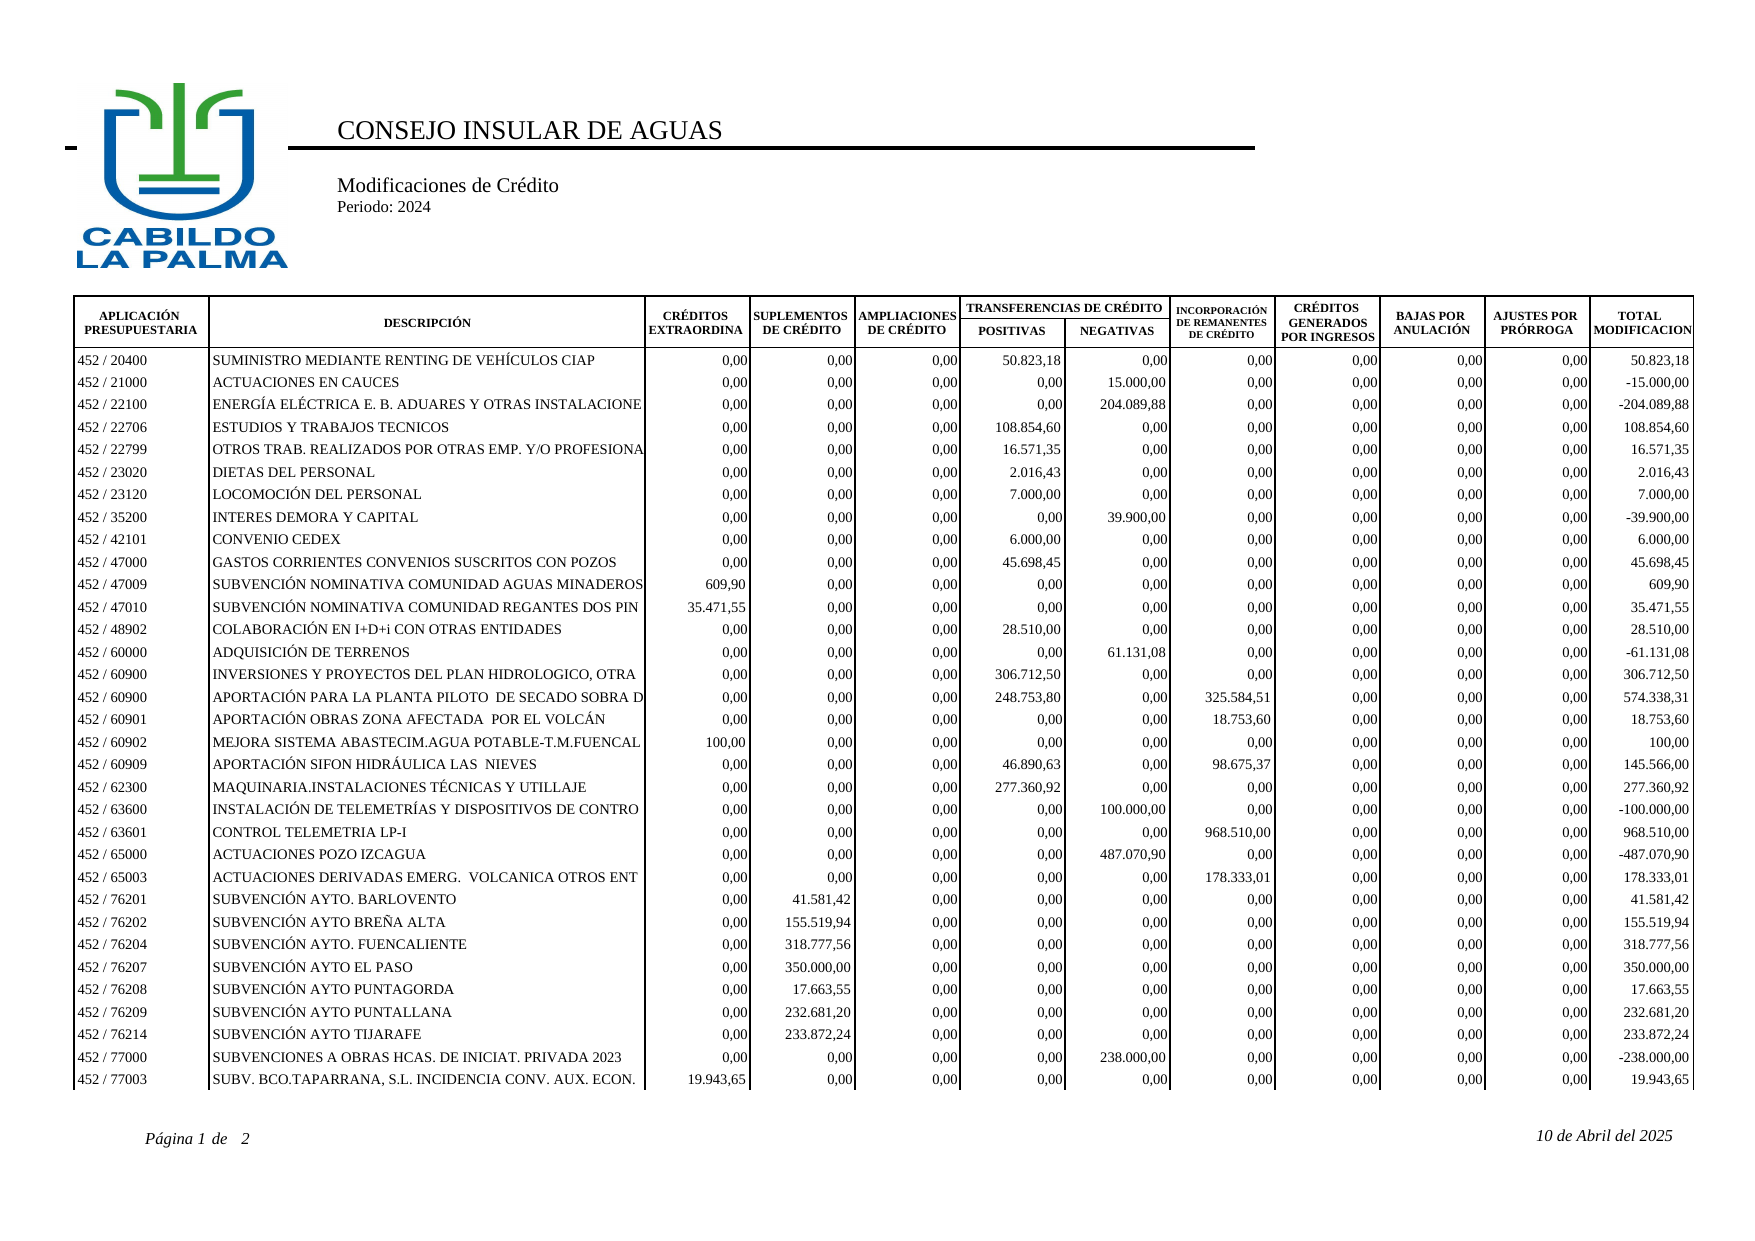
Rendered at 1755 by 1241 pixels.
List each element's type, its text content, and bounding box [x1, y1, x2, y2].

table_cell 452 / 62300 [75, 776, 208, 798]
table_cell 0,00 [1486, 394, 1589, 416]
table_cell 968.510,00 [1171, 821, 1274, 843]
table_cell 0,00 [1276, 551, 1379, 573]
table_cell 452 / 22100 [75, 394, 208, 416]
table_cell 0,00 [1171, 956, 1274, 978]
table_cell 0,00 [1486, 1069, 1589, 1090]
table_cell 0,00 [1486, 686, 1589, 708]
table_cell 0,00 [1486, 844, 1589, 866]
table_cell 452 / 22706 [75, 416, 208, 438]
table_cell 452 / 42101 [75, 529, 208, 551]
table_cell 50.823,18 [961, 348, 1064, 371]
table_cell 452 / 76204 [75, 934, 208, 956]
table_header TRANSFERENCIAS DE CRÉDITO [961, 297, 1169, 318]
table_cell 318.777,56 [1591, 934, 1693, 956]
table_cell 0,00 [1171, 1069, 1274, 1090]
table_cell 0,00 [961, 934, 1064, 956]
table_cell 0,00 [1381, 641, 1484, 663]
table_cell 0,00 [646, 709, 749, 731]
table_cell 16.571,35 [1591, 439, 1693, 461]
table_cell 155.519,94 [751, 911, 854, 933]
table_cell COLABORACIÓN EN I+D+i CON OTRAS ENTIDADES [210, 619, 644, 641]
table_cell 98.675,37 [1171, 754, 1274, 776]
table_cell 0,00 [1276, 731, 1379, 753]
table_cell 609,90 [646, 574, 749, 596]
table_cell 0,00 [1381, 776, 1484, 798]
table_cell 0,00 [646, 686, 749, 708]
table_cell 0,00 [751, 461, 854, 483]
table_cell 0,00 [1486, 506, 1589, 528]
table_cell 0,00 [1486, 889, 1589, 911]
table_header AMPLIACIONES DE CRÉDITO [856, 297, 959, 346]
table_cell 0,00 [1381, 1024, 1484, 1046]
table_cell 0,00 [1381, 439, 1484, 461]
table_cell MAQUINARIA.INSTALACIONES TÉCNICAS Y UTILLAJE [210, 776, 644, 798]
table_header TOTAL MODIFICACION [1591, 297, 1693, 346]
table_cell -61.131,08 [1591, 641, 1693, 663]
table_cell APORTACIÓN OBRAS ZONA AFECTADA POR EL VOLCÁN [210, 709, 644, 731]
table_cell 0,00 [856, 866, 959, 888]
table_cell 277.360,92 [1591, 776, 1693, 798]
table_cell 0,00 [1381, 529, 1484, 551]
table_cell ACTUACIONES POZO IZCAGUA [210, 844, 644, 866]
table_cell 0,00 [1066, 596, 1169, 618]
table_cell 0,00 [646, 439, 749, 461]
table_cell 452 / 60900 [75, 686, 208, 708]
table_cell 0,00 [961, 1069, 1064, 1090]
table_cell 0,00 [1276, 439, 1379, 461]
table_header APLICACIÓN PRESUPUESTARIA [75, 297, 208, 346]
table_cell 0,00 [961, 596, 1064, 618]
table_cell 0,00 [1486, 619, 1589, 641]
table_cell 18.753,60 [1171, 709, 1274, 731]
table_cell 0,00 [646, 619, 749, 641]
table_cell NEGATIVAS [1066, 319, 1169, 346]
table_cell 0,00 [751, 754, 854, 776]
table_cell 0,00 [856, 686, 959, 708]
table_cell 232.681,20 [1591, 1001, 1693, 1023]
table_cell SUBVENCIÓN AYTO TIJARAFE [210, 1024, 644, 1046]
table_cell 0,00 [646, 844, 749, 866]
table_cell 0,00 [1171, 776, 1274, 798]
table_cell 452 / 63600 [75, 799, 208, 821]
table_cell 0,00 [646, 1001, 749, 1023]
table_cell 0,00 [1276, 529, 1379, 551]
table_cell 0,00 [961, 506, 1064, 528]
table_cell 28.510,00 [1591, 619, 1693, 641]
table_cell 0,00 [751, 664, 854, 686]
table_cell 45.698,45 [1591, 551, 1693, 573]
table_cell 0,00 [1276, 709, 1379, 731]
table_cell 0,00 [1381, 844, 1484, 866]
table_cell 100,00 [646, 731, 749, 753]
table_cell 61.131,08 [1066, 641, 1169, 663]
table_cell SUBVENCIONES A OBRAS HCAS. DE INICIAT. PRIVADA 2023 [210, 1046, 644, 1068]
table_cell 0,00 [646, 934, 749, 956]
table_cell 0,00 [1381, 979, 1484, 1001]
table_cell POSITIVAS [961, 319, 1064, 346]
table_cell 452 / 65000 [75, 844, 208, 866]
table_header AJUSTES POR PRÓRROGA [1486, 297, 1589, 346]
table_cell 0,00 [751, 821, 854, 843]
table_cell 0,00 [1486, 551, 1589, 573]
table_cell 0,00 [751, 1069, 854, 1090]
table_cell 0,00 [1171, 394, 1274, 416]
table_cell 0,00 [961, 866, 1064, 888]
table_cell 0,00 [646, 506, 749, 528]
table_cell 46.890,63 [961, 754, 1064, 776]
table_cell 452 / 23120 [75, 484, 208, 506]
table_cell 0,00 [751, 776, 854, 798]
table_cell 0,00 [961, 956, 1064, 978]
table_cell 0,00 [646, 754, 749, 776]
table_header CRÉDITOS GENERADOS POR INGRESOS [1276, 297, 1379, 346]
table_cell ESTUDIOS Y TRABAJOS TECNICOS [210, 416, 644, 438]
table_cell 2.016,43 [961, 461, 1064, 483]
table_cell 0,00 [1381, 574, 1484, 596]
table_cell 452 / 47010 [75, 596, 208, 618]
table_cell 0,00 [856, 844, 959, 866]
table_cell 0,00 [1171, 574, 1274, 596]
table_cell CONVENIO CEDEX [210, 529, 644, 551]
table_cell 0,00 [961, 911, 1064, 933]
table_cell 0,00 [646, 551, 749, 573]
table_cell 0,00 [856, 776, 959, 798]
table_cell 0,00 [1066, 934, 1169, 956]
table_cell 0,00 [751, 844, 854, 866]
table_cell 0,00 [1171, 506, 1274, 528]
table_cell 19.943,65 [646, 1069, 749, 1090]
table_cell -100.000,00 [1591, 799, 1693, 821]
table_cell 0,00 [1171, 551, 1274, 573]
table_cell 233.872,24 [1591, 1024, 1693, 1046]
table_cell 452 / 77003 [75, 1069, 208, 1090]
table_cell 0,00 [1171, 461, 1274, 483]
table_cell 0,00 [1381, 754, 1484, 776]
table_cell 0,00 [1276, 484, 1379, 506]
table_cell 452 / 76208 [75, 979, 208, 1001]
table_cell 0,00 [856, 506, 959, 528]
table_cell 45.698,45 [961, 551, 1064, 573]
table_cell 0,00 [1066, 911, 1169, 933]
table_cell 0,00 [1486, 799, 1589, 821]
table_cell 0,00 [856, 461, 959, 483]
table_cell 0,00 [856, 371, 959, 393]
table_cell 0,00 [1276, 506, 1379, 528]
table_cell 41.581,42 [751, 889, 854, 911]
table_cell 0,00 [1171, 911, 1274, 933]
table_cell 0,00 [1171, 619, 1274, 641]
table_cell 0,00 [1171, 371, 1274, 393]
table_cell SUBVENCIÓN NOMINATIVA COMUNIDAD REGANTES DOS PIN [210, 596, 644, 618]
table_cell 0,00 [1381, 484, 1484, 506]
table_cell 0,00 [1381, 596, 1484, 618]
table_cell OTROS TRAB. REALIZADOS POR OTRAS EMP. Y/O PROFESIONA [210, 439, 644, 461]
table_cell 0,00 [1066, 754, 1169, 776]
table_cell 17.663,55 [751, 979, 854, 1001]
table_cell 487.070,90 [1066, 844, 1169, 866]
table_cell 0,00 [1276, 911, 1379, 933]
table_cell 452 / 60909 [75, 754, 208, 776]
table_cell SUBVENCIÓN AYTO PUNTALLANA [210, 1001, 644, 1023]
table_cell 0,00 [961, 574, 1064, 596]
table_cell 0,00 [1381, 799, 1484, 821]
table_cell 0,00 [1276, 866, 1379, 888]
table_cell 0,00 [1066, 686, 1169, 708]
table_cell 41.581,42 [1591, 889, 1693, 911]
table_cell 0,00 [961, 844, 1064, 866]
table_cell 0,00 [1486, 596, 1589, 618]
table_cell 0,00 [1381, 911, 1484, 933]
table_cell 0,00 [856, 484, 959, 506]
table_cell 0,00 [751, 709, 854, 731]
table_cell 0,00 [1486, 439, 1589, 461]
table_cell GASTOS CORRIENTES CONVENIOS SUSCRITOS CON POZOS [210, 551, 644, 573]
table_cell 0,00 [856, 596, 959, 618]
table_cell SUBVENCIÓN AYTO BREÑA ALTA [210, 911, 644, 933]
table_cell 452 / 60901 [75, 709, 208, 731]
table_cell 6.000,00 [961, 529, 1064, 551]
table_cell 0,00 [1171, 889, 1274, 911]
table_cell 0,00 [1066, 484, 1169, 506]
table_cell 0,00 [646, 371, 749, 393]
table_cell 0,00 [1276, 889, 1379, 911]
table_cell 145.566,00 [1591, 754, 1693, 776]
table_cell 2.016,43 [1591, 461, 1693, 483]
table_cell 0,00 [751, 394, 854, 416]
table_cell -39.900,00 [1591, 506, 1693, 528]
table_cell 0,00 [1486, 348, 1589, 371]
table_cell 100.000,00 [1066, 799, 1169, 821]
table_cell 0,00 [1171, 799, 1274, 821]
table_cell 0,00 [1171, 529, 1274, 551]
table_cell 0,00 [1381, 619, 1484, 641]
table_cell 0,00 [1171, 1046, 1274, 1068]
table_cell 452 / 47000 [75, 551, 208, 573]
table_cell 155.519,94 [1591, 911, 1693, 933]
table_cell 0,00 [856, 956, 959, 978]
text Modificaciones de Crédito [337, 174, 1706, 197]
table_cell 0,00 [646, 889, 749, 911]
table_cell 0,00 [1276, 416, 1379, 438]
table_cell 0,00 [646, 484, 749, 506]
table_cell 0,00 [1486, 416, 1589, 438]
table_cell 0,00 [646, 776, 749, 798]
table_cell 0,00 [646, 866, 749, 888]
table_cell 232.681,20 [751, 1001, 854, 1023]
table_cell ACTUACIONES DERIVADAS EMERG. VOLCANICA OTROS ENT [210, 866, 644, 888]
table_cell 452 / 76209 [75, 1001, 208, 1023]
table_cell 0,00 [961, 731, 1064, 753]
table_cell 0,00 [1171, 596, 1274, 618]
table_cell 325.584,51 [1171, 686, 1274, 708]
table_cell 452 / 76214 [75, 1024, 208, 1046]
table_cell 0,00 [751, 866, 854, 888]
table_cell 0,00 [646, 979, 749, 1001]
table_cell 0,00 [1276, 574, 1379, 596]
table_cell 0,00 [1066, 439, 1169, 461]
table_cell 0,00 [1486, 1024, 1589, 1046]
table_cell 0,00 [1066, 529, 1169, 551]
table_cell 0,00 [1171, 439, 1274, 461]
table_cell 0,00 [961, 1046, 1064, 1068]
text Periodo: 2024 [337, 197, 1706, 216]
table_cell 0,00 [1486, 1001, 1589, 1023]
table_cell 0,00 [856, 799, 959, 821]
table_cell 0,00 [751, 484, 854, 506]
table_cell 968.510,00 [1591, 821, 1693, 843]
table_cell 0,00 [961, 371, 1064, 393]
table_cell 0,00 [751, 799, 854, 821]
table_cell 0,00 [1276, 461, 1379, 483]
table_cell 178.333,01 [1171, 866, 1274, 888]
table_cell 0,00 [751, 1046, 854, 1068]
table_cell 0,00 [1276, 844, 1379, 866]
table_cell 609,90 [1591, 574, 1693, 596]
table_cell 0,00 [751, 551, 854, 573]
table_cell 0,00 [1276, 348, 1379, 371]
table_cell 0,00 [1381, 416, 1484, 438]
table_cell 0,00 [1066, 664, 1169, 686]
table_cell 0,00 [1066, 889, 1169, 911]
table_cell 0,00 [1066, 1069, 1169, 1090]
table_header BAJAS POR ANULACIÓN [1381, 297, 1484, 346]
table_cell 0,00 [1381, 1069, 1484, 1090]
table_cell 0,00 [961, 1024, 1064, 1046]
table_cell 0,00 [1276, 776, 1379, 798]
table_cell 19.943,65 [1591, 1069, 1693, 1090]
table_cell 0,00 [961, 641, 1064, 663]
table_cell 0,00 [751, 506, 854, 528]
table_cell 0,00 [856, 574, 959, 596]
table_cell 0,00 [1276, 619, 1379, 641]
table_cell SUMINISTRO MEDIANTE RENTING DE VEHÍCULOS CIAP [210, 348, 644, 371]
table_cell 0,00 [1276, 1001, 1379, 1023]
text CONSEJO INSULAR DE AGUAS [337, 114, 1706, 146]
table_cell 0,00 [646, 641, 749, 663]
table_cell 0,00 [1171, 1024, 1274, 1046]
table_cell 0,00 [856, 1024, 959, 1046]
table_cell SUBV. BCO.TAPARRANA, S.L. INCIDENCIA CONV. AUX. ECON. [210, 1069, 644, 1090]
table_cell APORTACIÓN PARA LA PLANTA PILOTO DE SECADO SOBRA D [210, 686, 644, 708]
table_cell 0,00 [1381, 348, 1484, 371]
table_cell 0,00 [961, 979, 1064, 1001]
table_cell 0,00 [1486, 754, 1589, 776]
table_cell 452 / 47009 [75, 574, 208, 596]
table_cell DIETAS DEL PERSONAL [210, 461, 644, 483]
table_cell LOCOMOCIÓN DEL PERSONAL [210, 484, 644, 506]
table_cell 452 / 60900 [75, 664, 208, 686]
table_cell 0,00 [1486, 709, 1589, 731]
table_cell 0,00 [856, 551, 959, 573]
table_cell SUBVENCIÓN AYTO. BARLOVENTO [210, 889, 644, 911]
table_cell 0,00 [961, 889, 1064, 911]
table_cell 0,00 [751, 596, 854, 618]
table_cell 39.900,00 [1066, 506, 1169, 528]
table_cell 0,00 [1486, 776, 1589, 798]
table_cell 0,00 [1381, 889, 1484, 911]
table_cell 0,00 [1276, 934, 1379, 956]
table_cell 0,00 [856, 731, 959, 753]
table_cell 0,00 [1276, 799, 1379, 821]
table_cell 0,00 [1276, 1024, 1379, 1046]
table_cell SUBVENCIÓN AYTO EL PASO [210, 956, 644, 978]
table_cell 0,00 [856, 619, 959, 641]
table_header DESCRIPCIÓN [210, 297, 644, 346]
table_cell 0,00 [646, 911, 749, 933]
table_cell 350.000,00 [751, 956, 854, 978]
table_cell 0,00 [751, 439, 854, 461]
table_cell 0,00 [856, 911, 959, 933]
table_cell INSTALACIÓN DE TELEMETRÍAS Y DISPOSITIVOS DE CONTRO [210, 799, 644, 821]
table_cell 0,00 [856, 439, 959, 461]
table_cell 0,00 [1381, 664, 1484, 686]
table_cell 0,00 [1066, 821, 1169, 843]
table_cell 0,00 [1066, 866, 1169, 888]
table_cell 0,00 [1486, 731, 1589, 753]
table_cell 0,00 [1066, 731, 1169, 753]
table_cell 0,00 [856, 348, 959, 371]
table_cell APORTACIÓN SIFON HIDRÁULICA LAS NIEVES [210, 754, 644, 776]
table_cell 7.000,00 [1591, 484, 1693, 506]
table_cell 0,00 [1381, 1046, 1484, 1068]
table_cell 0,00 [1066, 574, 1169, 596]
table_cell 452 / 20400 [75, 348, 208, 371]
table_cell 0,00 [1486, 956, 1589, 978]
table_cell 0,00 [1066, 551, 1169, 573]
table_cell MEJORA SISTEMA ABASTECIM.AGUA POTABLE-T.M.FUENCAL [210, 731, 644, 753]
table_cell ADQUISICIÓN DE TERRENOS [210, 641, 644, 663]
table_cell 452 / 76202 [75, 911, 208, 933]
table_cell 0,00 [646, 664, 749, 686]
table_cell 0,00 [1276, 394, 1379, 416]
table_cell 0,00 [1486, 461, 1589, 483]
table_cell 0,00 [646, 1024, 749, 1046]
table_cell 0,00 [856, 641, 959, 663]
table_cell 0,00 [1066, 619, 1169, 641]
table_cell 108.854,60 [1591, 416, 1693, 438]
table_cell 0,00 [1066, 416, 1169, 438]
table_cell 0,00 [1381, 731, 1484, 753]
table_cell 452 / 22799 [75, 439, 208, 461]
table_cell 15.000,00 [1066, 371, 1169, 393]
table_cell 0,00 [856, 1046, 959, 1068]
table_cell SUBVENCIÓN AYTO. FUENCALIENTE [210, 934, 644, 956]
table_cell 0,00 [1276, 956, 1379, 978]
table_cell CONTROL TELEMETRIA LP-I [210, 821, 644, 843]
table_cell 452 / 76201 [75, 889, 208, 911]
table_cell 0,00 [1171, 664, 1274, 686]
table_cell 0,00 [1066, 776, 1169, 798]
table_cell 0,00 [1171, 731, 1274, 753]
table_cell 0,00 [856, 416, 959, 438]
table_cell 0,00 [961, 821, 1064, 843]
table_cell 0,00 [1276, 1046, 1379, 1068]
table_cell 0,00 [1276, 979, 1379, 1001]
table_cell -238.000,00 [1591, 1046, 1693, 1068]
table_cell 452 / 60000 [75, 641, 208, 663]
table_cell 0,00 [856, 709, 959, 731]
table_cell 0,00 [1381, 934, 1484, 956]
table_cell 0,00 [1276, 371, 1379, 393]
table_cell 0,00 [1066, 1024, 1169, 1046]
table_cell 0,00 [1276, 754, 1379, 776]
table_cell 0,00 [1066, 709, 1169, 731]
table_cell 452 / 35200 [75, 506, 208, 528]
table_header SUPLEMENTOS DE CRÉDITO [751, 297, 854, 346]
table_cell 0,00 [1171, 484, 1274, 506]
table_cell 277.360,92 [961, 776, 1064, 798]
table_cell 0,00 [1486, 911, 1589, 933]
table_cell 0,00 [1276, 596, 1379, 618]
table_cell 0,00 [1276, 664, 1379, 686]
table_cell 0,00 [1381, 866, 1484, 888]
table_cell 0,00 [646, 529, 749, 551]
table_cell 0,00 [1486, 979, 1589, 1001]
table_cell 0,00 [1381, 1001, 1484, 1023]
table_cell 0,00 [646, 394, 749, 416]
table_cell 0,00 [1171, 844, 1274, 866]
table_cell 17.663,55 [1591, 979, 1693, 1001]
table_cell 233.872,24 [751, 1024, 854, 1046]
table_cell 248.753,80 [961, 686, 1064, 708]
table_cell 0,00 [646, 416, 749, 438]
table_cell 0,00 [646, 821, 749, 843]
table_cell 0,00 [961, 394, 1064, 416]
table_cell 0,00 [1171, 416, 1274, 438]
table_cell 0,00 [646, 1046, 749, 1068]
table_header CRÉDITOS EXTRAORDINA [646, 297, 749, 346]
table_cell 0,00 [1486, 371, 1589, 393]
table_cell 306.712,50 [1591, 664, 1693, 686]
table_cell 0,00 [1381, 394, 1484, 416]
table_cell ENERGÍA ELÉCTRICA E. B. ADUARES Y OTRAS INSTALACIONE [210, 394, 644, 416]
table_cell 452 / 23020 [75, 461, 208, 483]
table_cell 0,00 [646, 348, 749, 371]
table_cell 0,00 [1066, 461, 1169, 483]
table_cell 0,00 [1486, 664, 1589, 686]
table_cell 178.333,01 [1591, 866, 1693, 888]
table_cell 452 / 21000 [75, 371, 208, 393]
table_cell 108.854,60 [961, 416, 1064, 438]
table_cell 0,00 [1381, 956, 1484, 978]
table_cell 0,00 [1381, 371, 1484, 393]
table_cell 35.471,55 [646, 596, 749, 618]
table_cell 0,00 [1381, 709, 1484, 731]
table_cell 0,00 [1486, 641, 1589, 663]
table_cell 238.000,00 [1066, 1046, 1169, 1068]
table_cell 0,00 [1276, 821, 1379, 843]
table_cell 0,00 [1486, 484, 1589, 506]
table_cell 0,00 [856, 754, 959, 776]
table_cell 35.471,55 [1591, 596, 1693, 618]
table_cell 0,00 [751, 529, 854, 551]
table_cell 0,00 [961, 709, 1064, 731]
table_cell 452 / 48902 [75, 619, 208, 641]
table_cell 574.338,31 [1591, 686, 1693, 708]
table_cell 0,00 [751, 348, 854, 371]
table_cell 452 / 77000 [75, 1046, 208, 1068]
table_cell 0,00 [1381, 686, 1484, 708]
table_cell INTERES DEMORA Y CAPITAL [210, 506, 644, 528]
table_cell 0,00 [646, 461, 749, 483]
table_cell 50.823,18 [1591, 348, 1693, 371]
table_cell 0,00 [1486, 574, 1589, 596]
table_cell 0,00 [1486, 1046, 1589, 1068]
table_cell 7.000,00 [961, 484, 1064, 506]
table_cell 0,00 [751, 416, 854, 438]
table_cell 350.000,00 [1591, 956, 1693, 978]
table_cell 0,00 [1171, 348, 1274, 371]
table_cell 0,00 [1171, 934, 1274, 956]
table_cell 0,00 [1486, 934, 1589, 956]
table_cell 0,00 [856, 394, 959, 416]
table_cell -487.070,90 [1591, 844, 1693, 866]
table_cell SUBVENCIÓN AYTO PUNTAGORDA [210, 979, 644, 1001]
table_cell 0,00 [1171, 1001, 1274, 1023]
table_cell 0,00 [1381, 551, 1484, 573]
table_cell 452 / 63601 [75, 821, 208, 843]
table_cell 306.712,50 [961, 664, 1064, 686]
table_cell 0,00 [856, 1069, 959, 1090]
table_cell 100,00 [1591, 731, 1693, 753]
table_cell 0,00 [856, 934, 959, 956]
table_cell 452 / 76207 [75, 956, 208, 978]
table_cell 0,00 [1276, 641, 1379, 663]
table_cell 0,00 [856, 889, 959, 911]
table_cell 28.510,00 [961, 619, 1064, 641]
table_cell 0,00 [751, 641, 854, 663]
table_cell 0,00 [1486, 529, 1589, 551]
table_cell 0,00 [961, 799, 1064, 821]
table_cell 0,00 [751, 574, 854, 596]
table_cell 16.571,35 [961, 439, 1064, 461]
table_cell ACTUACIONES EN CAUCES [210, 371, 644, 393]
table_cell 0,00 [1066, 348, 1169, 371]
table_cell 0,00 [1276, 686, 1379, 708]
table_cell 0,00 [856, 821, 959, 843]
table_cell 0,00 [856, 664, 959, 686]
table_header INCORPORACIÓN DE REMANENTES DE CRÉDITO [1171, 297, 1274, 346]
table_cell 0,00 [1066, 1001, 1169, 1023]
table_cell 0,00 [1381, 821, 1484, 843]
table_cell 0,00 [646, 956, 749, 978]
table_cell 0,00 [961, 1001, 1064, 1023]
table_cell 0,00 [1171, 641, 1274, 663]
table_cell 0,00 [1486, 866, 1589, 888]
table_cell 318.777,56 [751, 934, 854, 956]
table_cell 452 / 65003 [75, 866, 208, 888]
table_cell 18.753,60 [1591, 709, 1693, 731]
table_cell 0,00 [856, 979, 959, 1001]
table_cell 0,00 [1171, 979, 1274, 1001]
table_cell 0,00 [856, 1001, 959, 1023]
table_cell 0,00 [1381, 461, 1484, 483]
table_cell 0,00 [751, 371, 854, 393]
table_cell 0,00 [856, 529, 959, 551]
table_cell 0,00 [646, 799, 749, 821]
table_cell 0,00 [1066, 956, 1169, 978]
table_cell 6.000,00 [1591, 529, 1693, 551]
table_cell 0,00 [1066, 979, 1169, 1001]
table_cell 0,00 [751, 686, 854, 708]
table_cell 0,00 [1381, 506, 1484, 528]
table_cell 0,00 [751, 731, 854, 753]
table_cell -204.089,88 [1591, 394, 1693, 416]
table_cell 0,00 [1486, 821, 1589, 843]
table_cell SUBVENCIÓN NOMINATIVA COMUNIDAD AGUAS MINADEROS [210, 574, 644, 596]
table_cell INVERSIONES Y PROYECTOS DEL PLAN HIDROLOGICO, OTRA [210, 664, 644, 686]
table_cell -15.000,00 [1591, 371, 1693, 393]
table_cell 204.089,88 [1066, 394, 1169, 416]
table_cell 452 / 60902 [75, 731, 208, 753]
table_cell 0,00 [1276, 1069, 1379, 1090]
table_cell 0,00 [751, 619, 854, 641]
